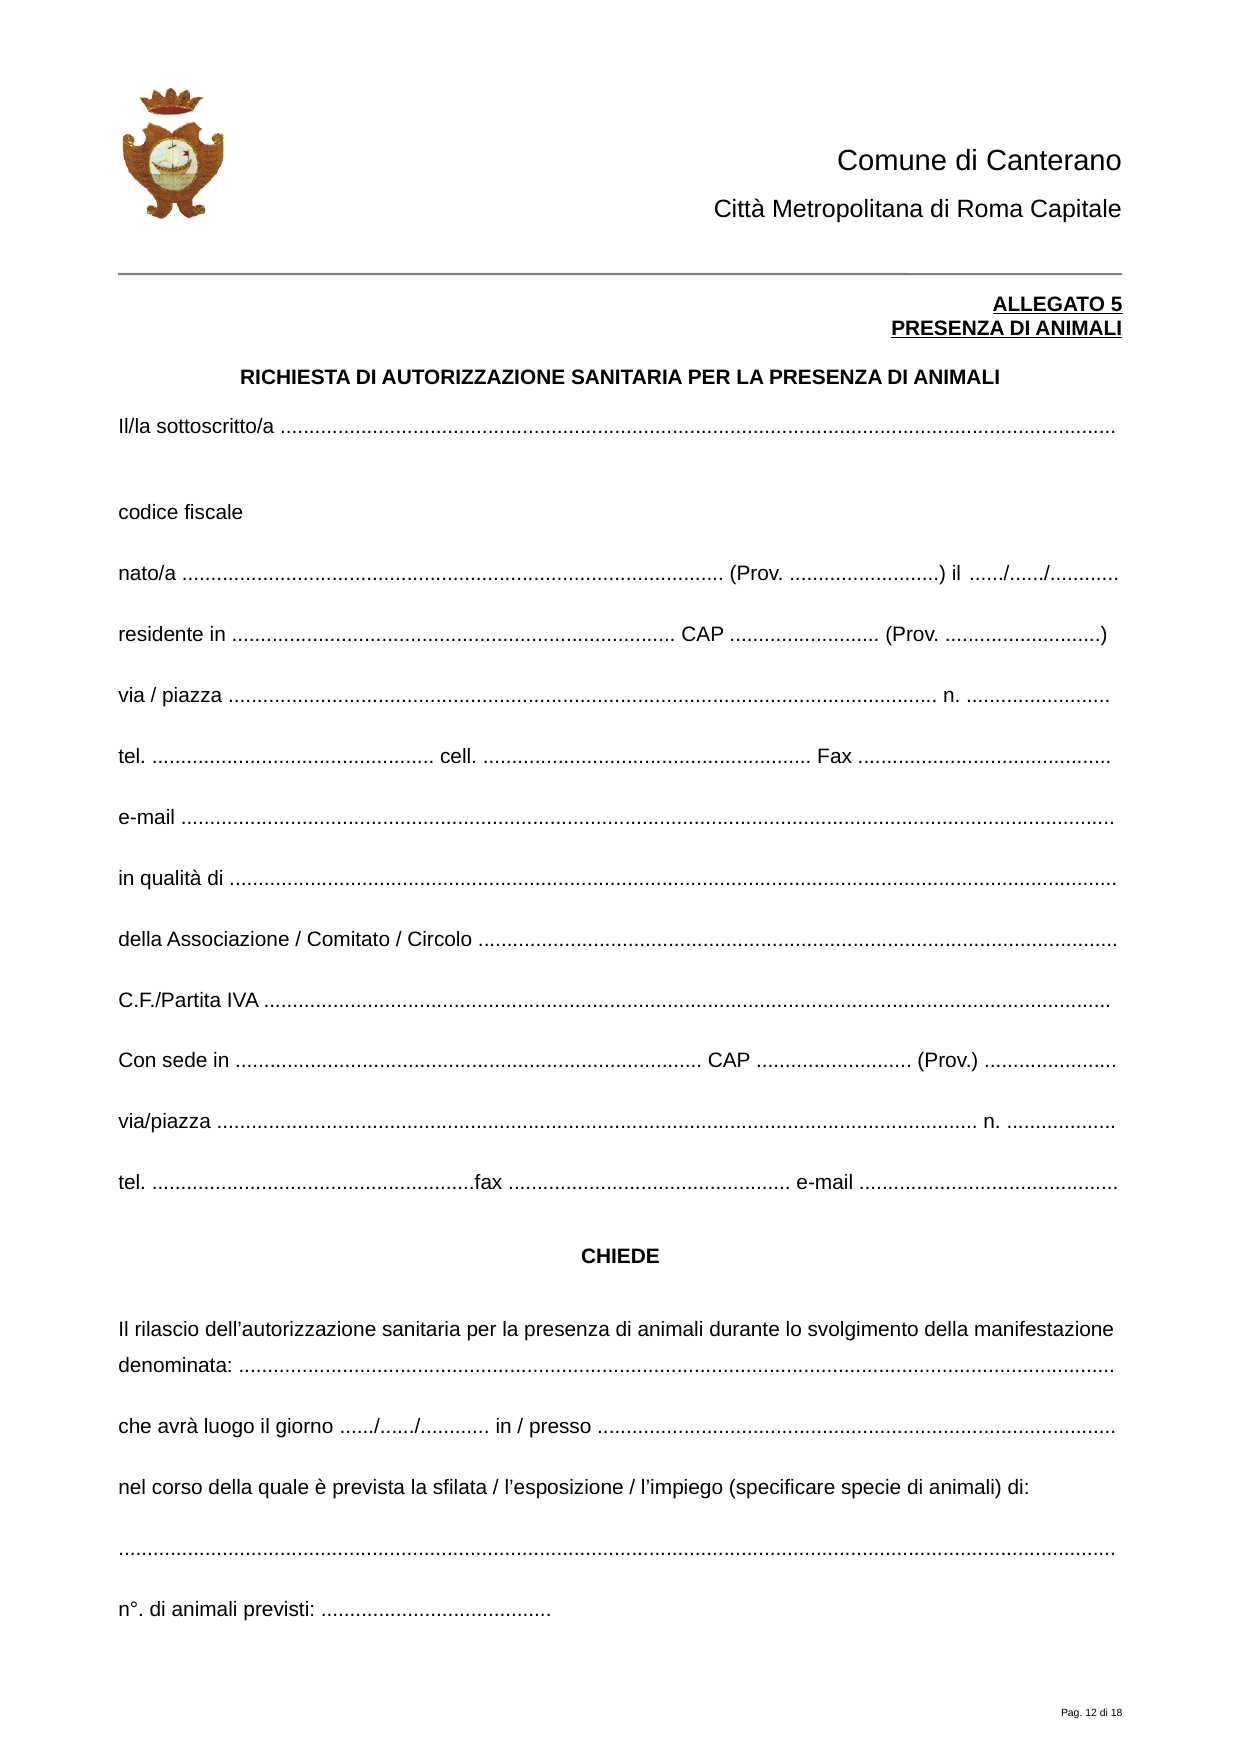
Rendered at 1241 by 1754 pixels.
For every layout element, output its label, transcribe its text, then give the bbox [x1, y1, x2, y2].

text Il rilascio dell’autorizzazione sanitaria per la presenza di animali durante lo svolgimento della manifestazione denominata: ........................................................................................................................................................ [118, 1317, 1122, 1377]
text residente in ............................................................................. CAP .......................... (Prov. ...........................) [118, 622, 1122, 646]
subtitle RICHIESTA DI AUTORIZZAZIONE SANITARIA PER LA PRESENZA DI ANIMALI [118, 365, 1122, 389]
text CHIEDE [118, 1244, 1122, 1268]
text via/piazza .................................................................................................................................... n. ................... [118, 1109, 1122, 1133]
text via / piazza ........................................................................................................................... n. ......................... [118, 683, 1122, 707]
text nato/a .............................................................................................. (Prov. ..........................) il ....../....../............ [118, 561, 1122, 585]
text che avrà luogo il giorno ....../....../............ in / presso .......................................................................................... [118, 1414, 1122, 1438]
text n°. di animali previsti: ........................................ [118, 1597, 1122, 1621]
text C.F./Partita IVA ................................................................................................................................................... [118, 987, 1122, 1011]
text [986, 500, 1122, 524]
text ALLEGATO 5 [118, 292, 1122, 316]
text in qualità di .......................................................................................................................................................... [118, 866, 1122, 889]
text codice fiscale [118, 500, 346, 524]
text Comune di Canterano [224, 143, 1122, 177]
text Il/la sottoscritto/a ................................................................................................................................................. [118, 414, 1122, 438]
text tel. ........................................................fax ................................................. e-mail ............................................. [118, 1170, 1122, 1194]
text Città Metropolitana di Roma Capitale [118, 194, 1122, 223]
text ............................................................................................................................................................................. [118, 1536, 1122, 1560]
text PRESENZA DI ANIMALI [118, 316, 1122, 340]
text tel. ................................................. cell. ......................................................... Fax ............................................ [118, 744, 1122, 768]
picture [122, 87, 224, 219]
text nel corso della quale è prevista la sfilata / l’esposizione / l’impiego (specificare specie di animali) di: [118, 1475, 1122, 1499]
text Con sede in ................................................................................. CAP ........................... (Prov.) ....................... [118, 1048, 1122, 1072]
text della Associazione / Comitato / Circolo ............................................................................................................... [118, 926, 1122, 950]
text e-mail .................................................................................................................................................................. [118, 804, 1122, 828]
